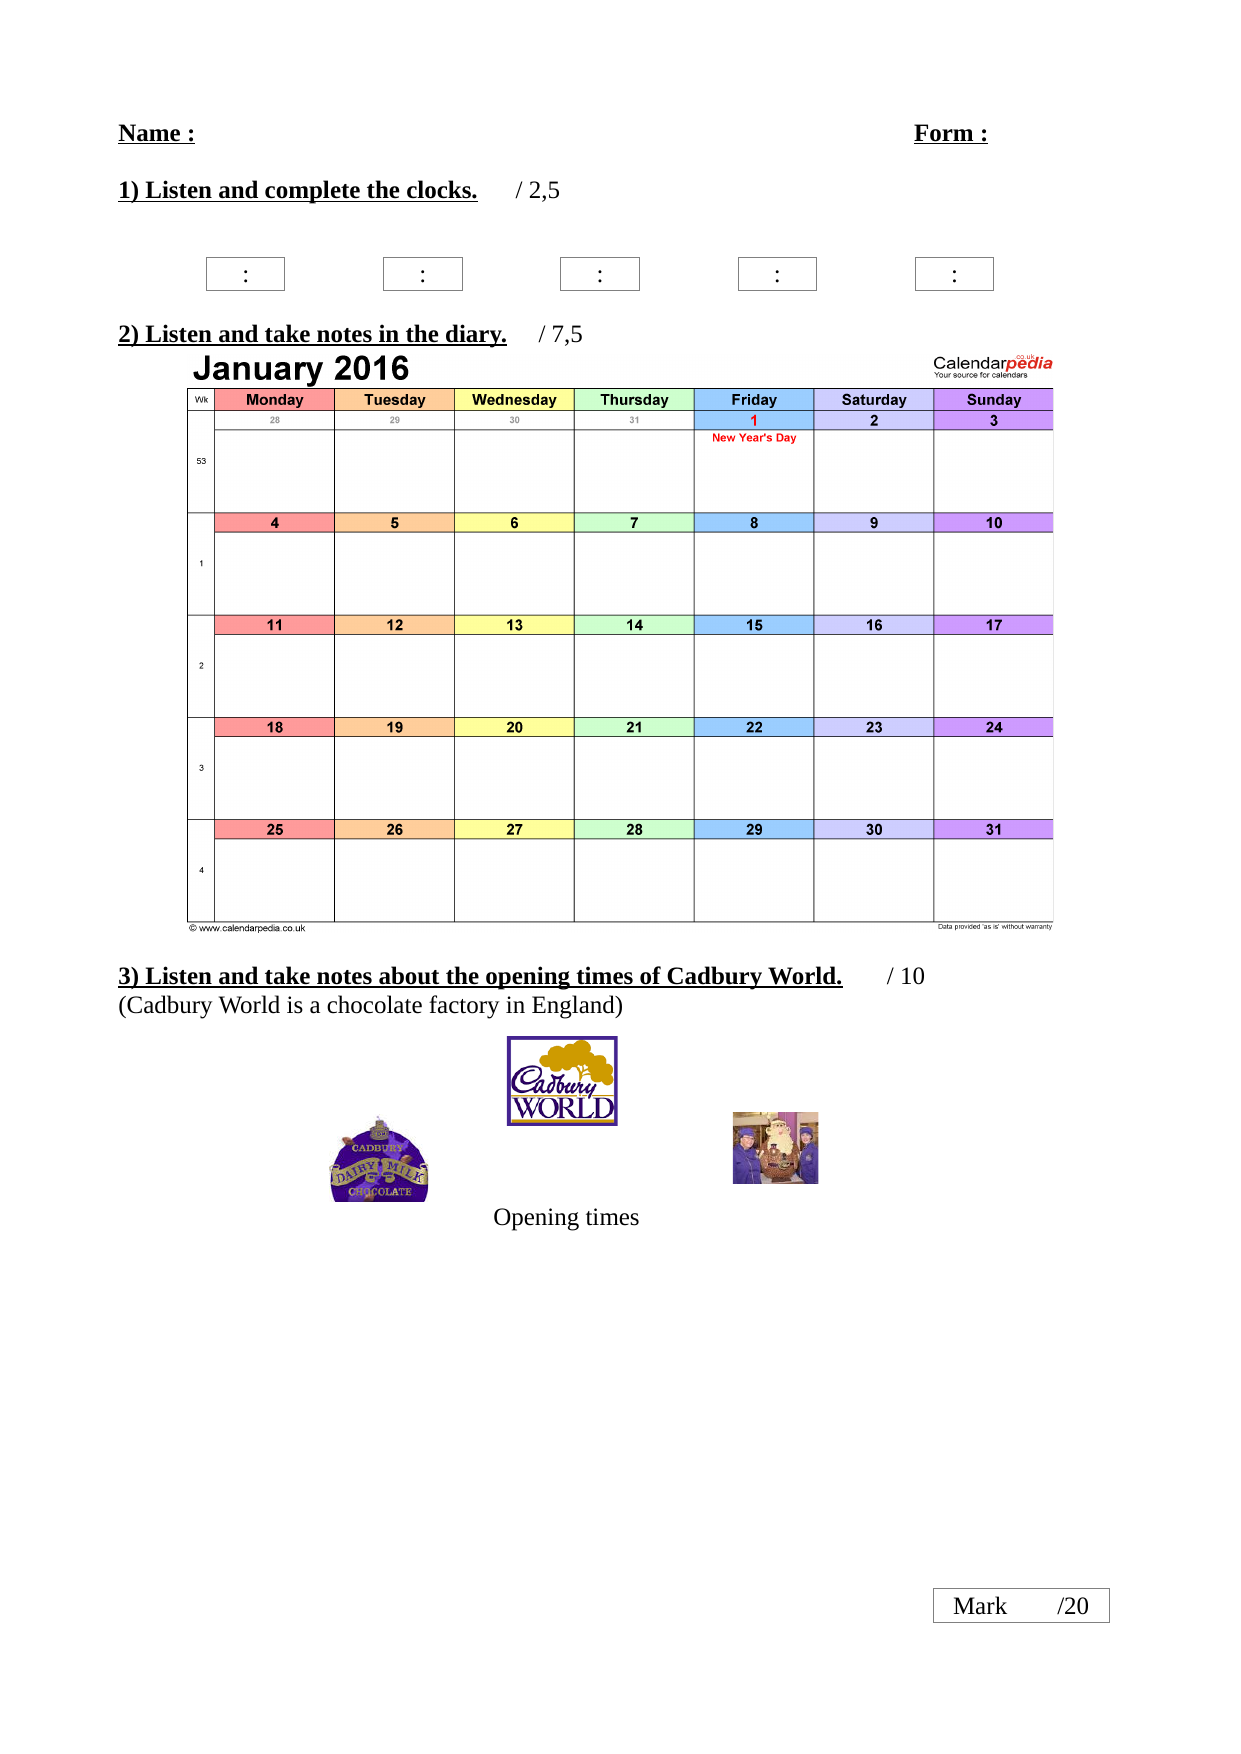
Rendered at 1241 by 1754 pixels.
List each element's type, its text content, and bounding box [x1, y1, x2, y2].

text 1) Listen and complete the clocks. / 2,5 [118, 176, 1122, 204]
picture [329, 1114, 429, 1202]
text Name : Form : [118, 118, 1122, 147]
picture [187, 354, 1054, 933]
picture [732, 1112, 819, 1184]
text 2) Listen and take notes in the diary. / 7,5 [118, 319, 1122, 348]
text Opening times [118, 1019, 1122, 1231]
text (Cadbury World is a chocolate factory in England) [118, 990, 1122, 1019]
text 3) Listen and take notes about the opening times of Cadbury World. / 10 [118, 961, 1122, 990]
picture [506, 1036, 618, 1126]
